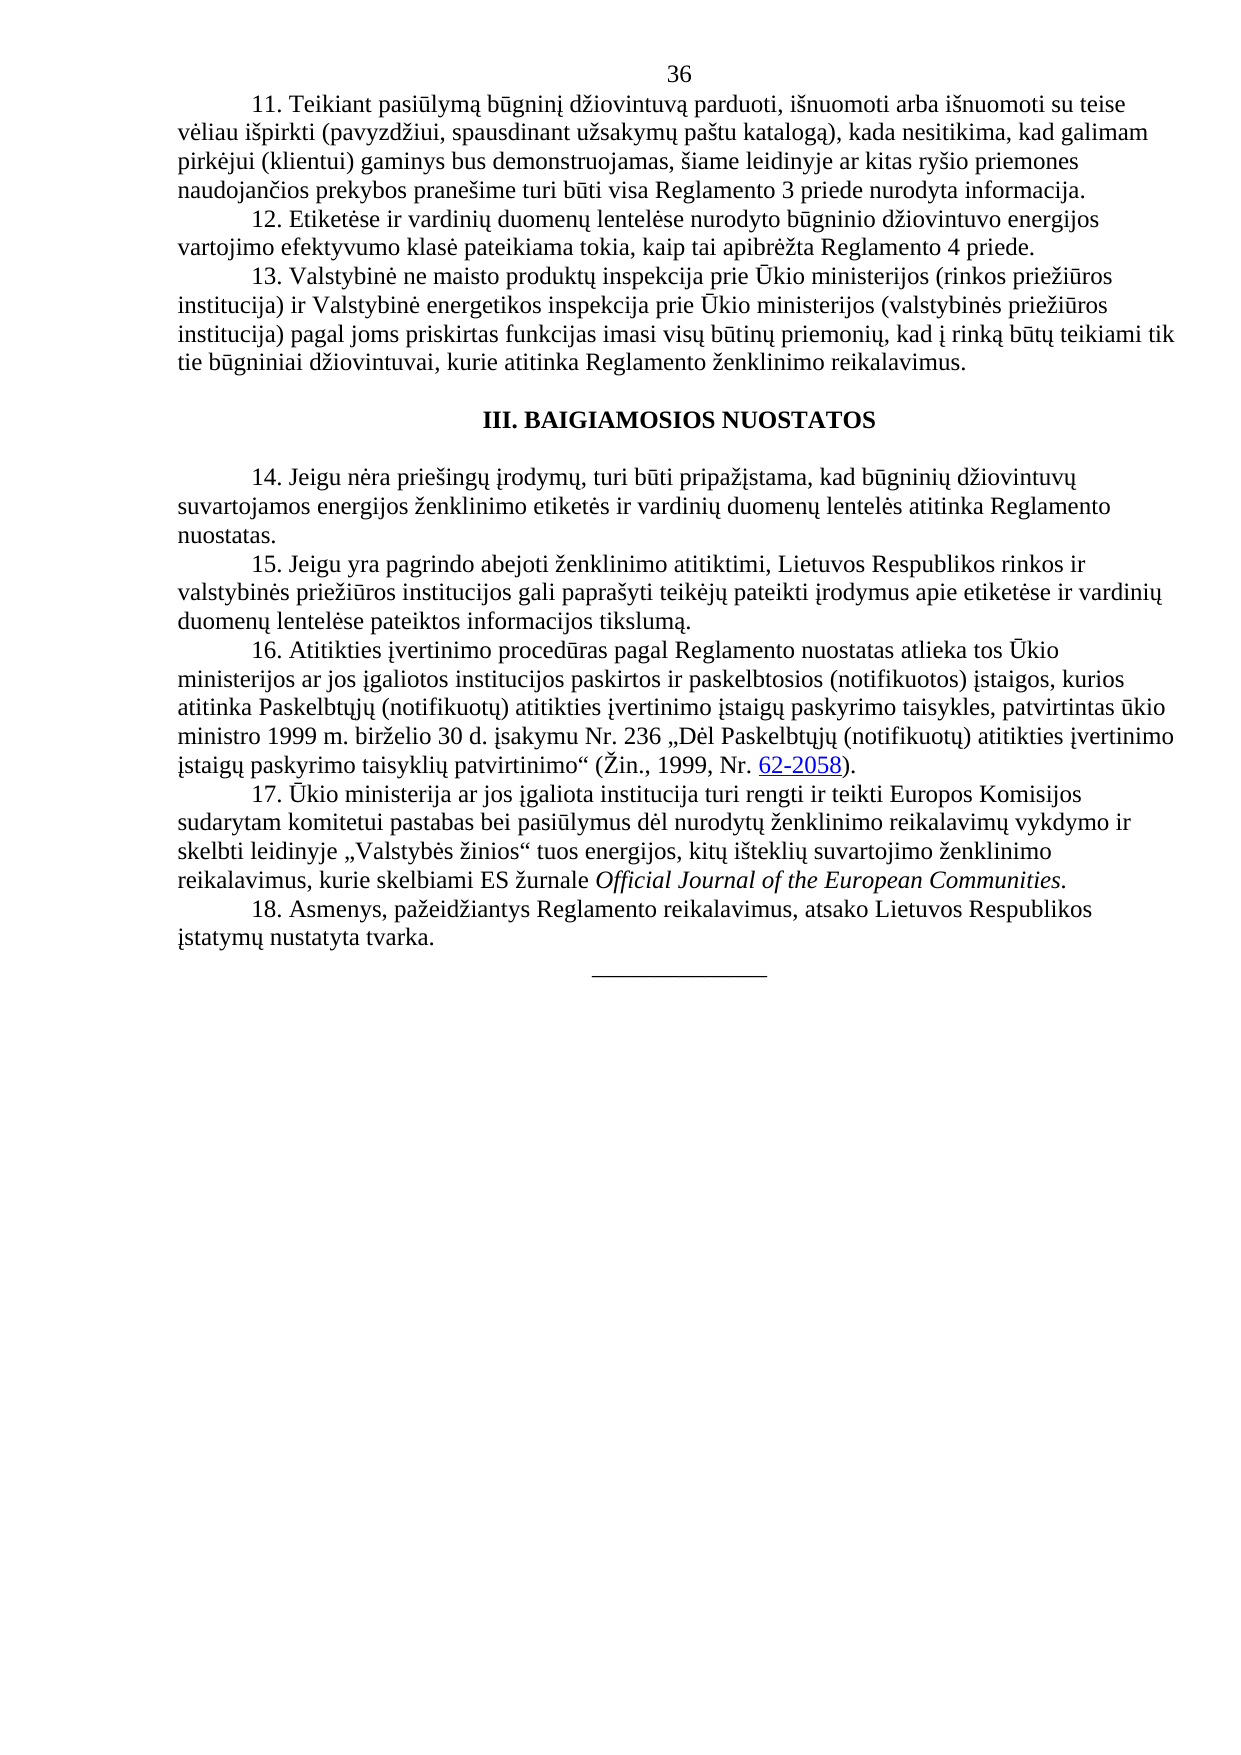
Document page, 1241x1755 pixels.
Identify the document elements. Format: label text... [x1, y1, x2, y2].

text 12. Etiketėse ir vardinių duomenų lentelėse nurodyto būgninio džiovintuvo energijos vartojimo efektyvumo klasė pateikiama tokia, kaip tai apibrėžta Reglamento 4 priede. [177, 204, 1181, 261]
text 11. Teikiant pasiūlymą būgninį džiovintuvą parduoti, išnuomoti arba išnuomoti su teise vėliau išpirkti (pavyzdžiui, spausdinant užsakymų paštu katalogą), kada nesitikima, kad galimam pirkėjui (klientui) gaminys bus demonstruojamas, šiame leidinyje ar kitas ryšio priemones naudojančios prekybos pranešime turi būti visa Reglamento 3 priede nurodyta informacija. [177, 89, 1181, 204]
text 18. Asmenys, pažeidžiantys Reglamento reikalavimus, atsako Lietuvos Respublikos įstatymų nustatyta tvarka. [177, 894, 1181, 951]
text 17. Ūkio ministerija ar jos įgaliota institucija turi rengti ir teikti Europos Komisijos sudarytam komitetui pastabas bei pasiūlymus dėl nurodytų ženklinimo reikalavimų vykdymo ir skelbti leidinyje „Valstybės žinios“ tuos energijos, kitų išteklių suvartojimo ženklinimo reikalavimus, kurie skelbiami ES žurnale Official Journal of the European Communities. [177, 779, 1181, 894]
text 14. Jeigu nėra priešingų įrodymų, turi būti pripažįstama, kad būgninių džiovintuvų suvartojamos energijos ženklinimo etiketės ir vardinių duomenų lentelės atitinka Reglamento nuostatas. [177, 462, 1181, 549]
text 15. Jeigu yra pagrindo abejoti ženklinimo atitiktimi, Lietuvos Respublikos rinkos ir valstybinės priežiūros institucijos gali paprašyti teikėjų pateikti įrodymus apie etiketėse ir vardinių duomenų lentelėse pateiktos informacijos tikslumą. [177, 549, 1181, 635]
text ______________ [177, 951, 1181, 980]
text III. Baigiamosios nuostatos [177, 405, 1181, 434]
text 16. Atitikties įvertinimo procedūras pagal Reglamento nuostatas atlieka tos Ūkio ministerijos ar jos įgaliotos institucijos paskirtos ir paskelbtosios (notifikuotos) įstaigos, kurios atitinka Paskelbtųjų (notifikuotų) atitikties įvertinimo įstaigų paskyrimo taisykles, patvirtintas ūkio ministro 1999 m. birželio 30 d. įsakymu Nr. 236 „Dėl Paskelbtųjų (notifikuotų) atitikties įvertinimo įstaigų paskyrimo taisyklių patvirtinimo“ (Žin., 1999, Nr. 62-2058). [177, 635, 1181, 779]
text 13. Valstybinė ne maisto produktų inspekcija prie Ūkio ministerijos (rinkos priežiūros institucija) ir Valstybinė energetikos inspekcija prie Ūkio ministerijos (valstybinės priežiūros institucija) pagal joms priskirtas funkcijas imasi visų būtinų priemonių, kad į rinką būtų teikiami tik tie būgniniai džiovintuvai, kurie atitinka Reglamento ženklinimo reikalavimus. [177, 261, 1181, 376]
